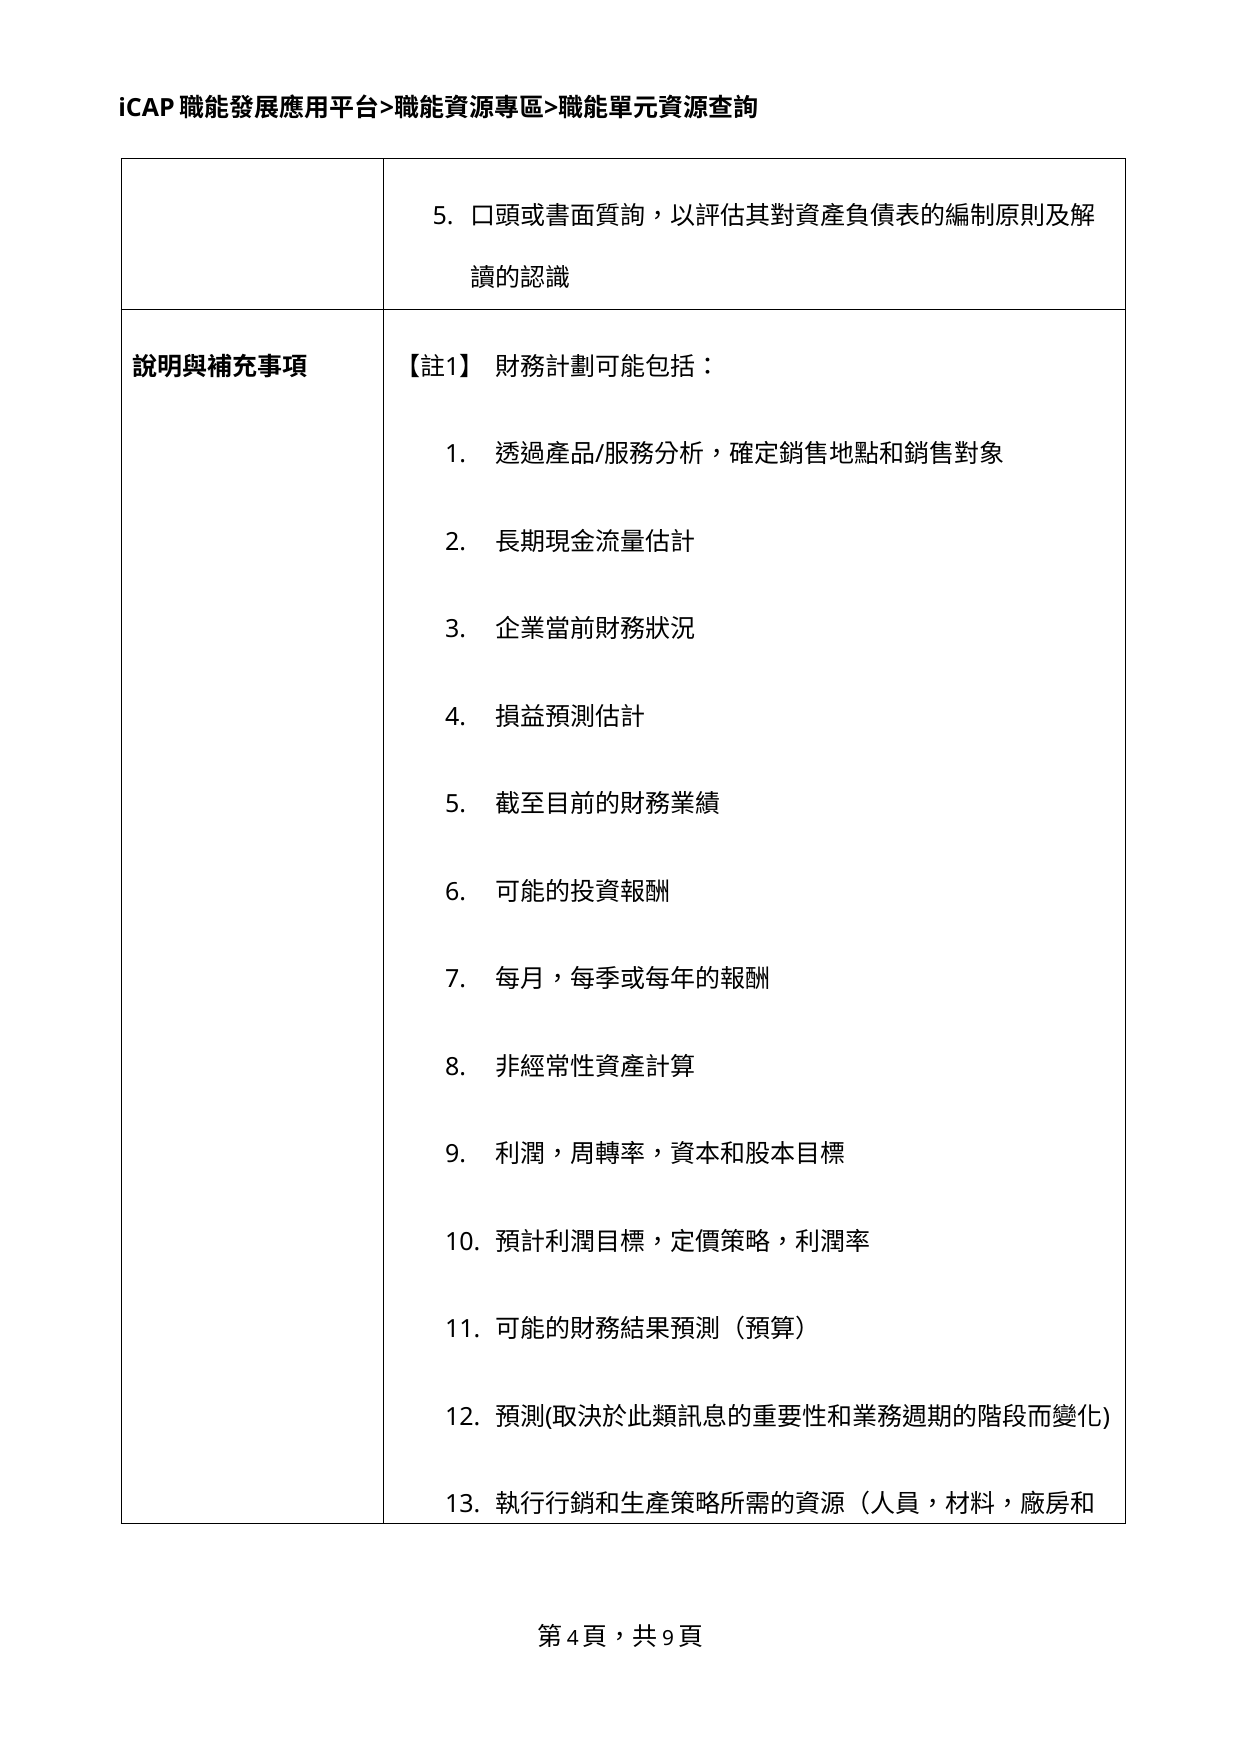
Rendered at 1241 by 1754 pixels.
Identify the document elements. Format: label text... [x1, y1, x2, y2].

table_cell [122, 159, 383, 309]
table_cell 財務計劃可能包括： 透過產品/服務分析，確定銷售地點和銷售對象 長期現金流量估計 企業當前財務狀況 損益預測估計 截至目前的財務業績 可能的投資報酬 每月，每季或每年的報酬 非經常性資產計算 利潤，周轉率，資本和股本目標 預計利潤目標，定價策略，利潤率 可能的財務結果預測（預算） 預測(取決於此類訊息的重要性和業務週期的階段而變化) 執行行銷和生產策略所需的資源（人員，材料，廠房和設備） 檢視所需的財政投入（資金來源和形式） 風險衡量措施，以管理或最小化風險 流動資產、固定資產、債務和股東權益 與外部顧問合作，如投資分析師，會計師，投資人 財務資訊可能包括： 應計職工假/應享權利 資產管理策略，可能包括： 自有、租賃、分享、聯合 維護和部署資產 資產登記 資產負債表 記帳/會計/股票/工作成本記錄 商業活動報表 商業資本 現金簿 現金流量預測 財務預算 財務指標(可能是短期，中期和/或長期) 工資記錄，退休金權利 損益表 盈利能力，流動性/效率/財務結構的比率 風險管理 報表/預測 稅務申報，包括商品和服務稅 專業服務可能包括： 會計師 商業經紀人/商業顧問 政府機構 工業/貿易協會 律師和法律諮詢提供者 線上諮詢 會計軟體培訓機構 現金流可能包括： 預期支出 預期收益 客戶信貸政策/債務催收 稅收規定 相關人員可能包括： 家庭成員 財政支持者 特許經營機構 所有者/經營者 合夥人 監管機構 貿易或行業協會 出資者可能包括： 金融家/銀行/貸款機構 租賃及租購融資 創投機構 股東/合夥人/業主/家人/朋友 信用政策可能包括： 抵押品 信用額度 信用證明 催收 付款方式 本地身份證明 交易條件 財務比率可能包括： 流動比例 債務周轉天數 日現貨庫存 費用比 毛利率 流動性比率 淨利率 股本/負債比率 投資報酬率/總資產報酬率 員工生產力 存貨周轉率 [384, 310, 1125, 1523]
table_cell 評量之關鍵面向/職能證明之證據 發展、執行和檢核當前的財務管理策略 維持企業的日常財務管理，以及實施宏觀的財務戰略 對財務報告目的的認識 評量之情境與評量所需之特定資源 取得工作相關文檔 受評人在建立或經營小型企業方面的工作個人表現，是評量基礎 評量方法 證據作品集，包括財務報告 編制和檢核財務比率 檢核現金流量預測 分析有關客戶信用政策的訂定、監測和維護 口頭或書面質詢，以評估其對資產負債表的編制原則及解讀的認識 [384, 159, 1125, 309]
table_cell 說明與補充事項 [122, 310, 383, 1523]
